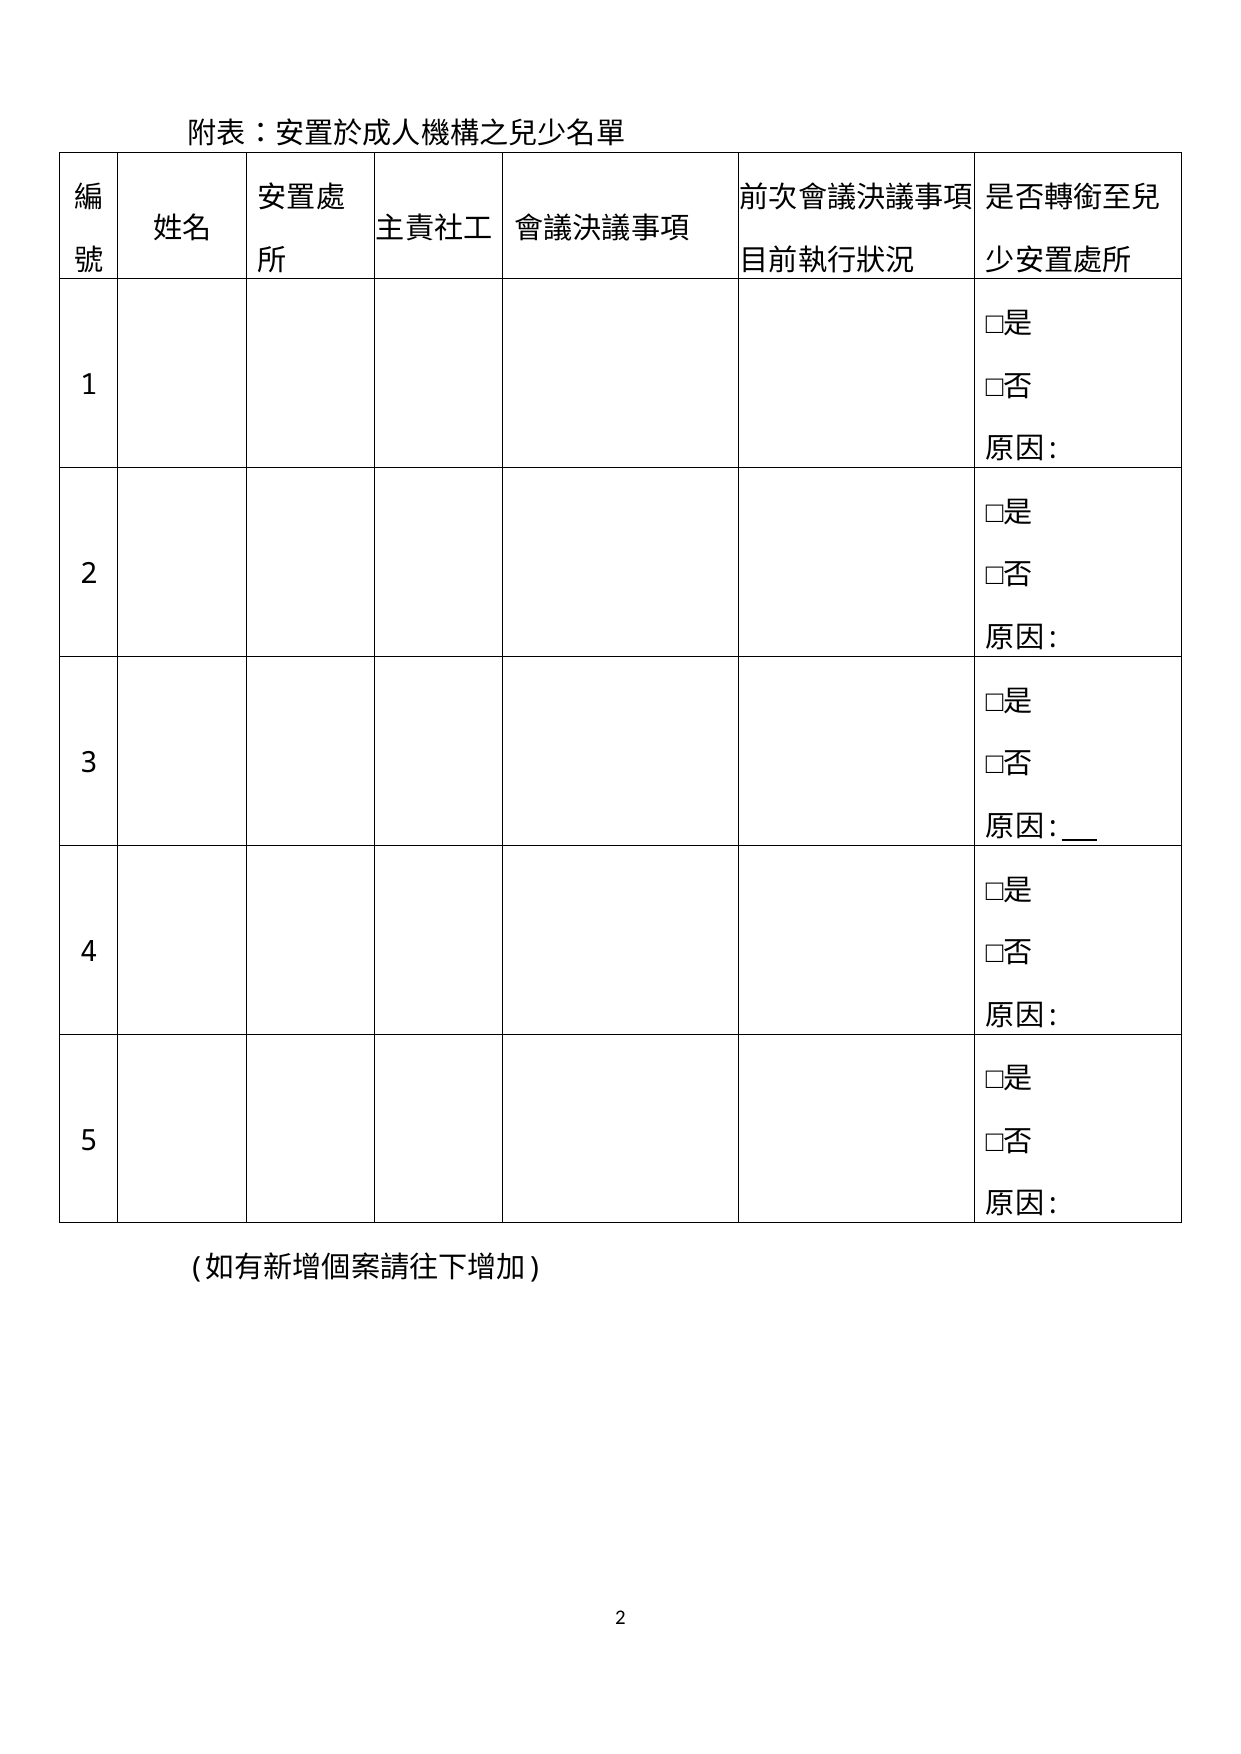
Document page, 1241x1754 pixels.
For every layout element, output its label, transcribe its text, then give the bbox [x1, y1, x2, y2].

table_cell [739, 279, 974, 467]
table_cell [375, 279, 502, 467]
table_header 安置處所 [247, 153, 374, 278]
table_cell 1 [60, 279, 117, 467]
table_cell [739, 657, 974, 844]
table_cell [375, 1035, 502, 1222]
table_header 主責社工 [375, 153, 502, 278]
table_cell □是 □否 原因: [975, 468, 1181, 656]
table_header 編號 [60, 153, 117, 278]
text 附表：安置於成人機構之兒少名單 [187, 89, 1053, 152]
table_cell [247, 468, 374, 656]
table_cell □是 □否 原因: [975, 279, 1181, 467]
table_cell □是 □否 原因: [975, 846, 1181, 1033]
table_cell [503, 846, 738, 1033]
table_header 姓名 [118, 153, 246, 278]
table_cell [247, 657, 374, 844]
table_cell 4 [60, 846, 117, 1033]
table_cell [247, 1035, 374, 1222]
table_cell [503, 468, 738, 656]
table_cell □是 □否 原因: [975, 1035, 1181, 1222]
table_cell [247, 846, 374, 1033]
table_cell [118, 279, 246, 467]
table_cell [503, 1035, 738, 1222]
table_cell [247, 279, 374, 467]
table_cell □是 □否 原因: [975, 657, 1181, 844]
table_cell [118, 846, 246, 1033]
table_cell [739, 1035, 974, 1222]
table_cell [375, 657, 502, 844]
table_header 會議決議事項 [503, 153, 738, 278]
table_header 前次會議決議事項目前執行狀況 [739, 153, 974, 278]
text (如有新增個案請往下增加) [187, 1223, 1053, 1286]
table_cell 3 [60, 657, 117, 844]
table_cell [739, 468, 974, 656]
table_cell [375, 846, 502, 1033]
table_cell 2 [60, 468, 117, 656]
table_cell [118, 657, 246, 844]
table_cell [118, 1035, 246, 1222]
table_cell [503, 279, 738, 467]
table_cell [118, 468, 246, 656]
table_cell [375, 468, 502, 656]
table_cell [739, 846, 974, 1033]
table_cell 5 [60, 1035, 117, 1222]
table_header 是否轉銜至兒少安置處所 [975, 153, 1181, 278]
table_cell [503, 657, 738, 844]
